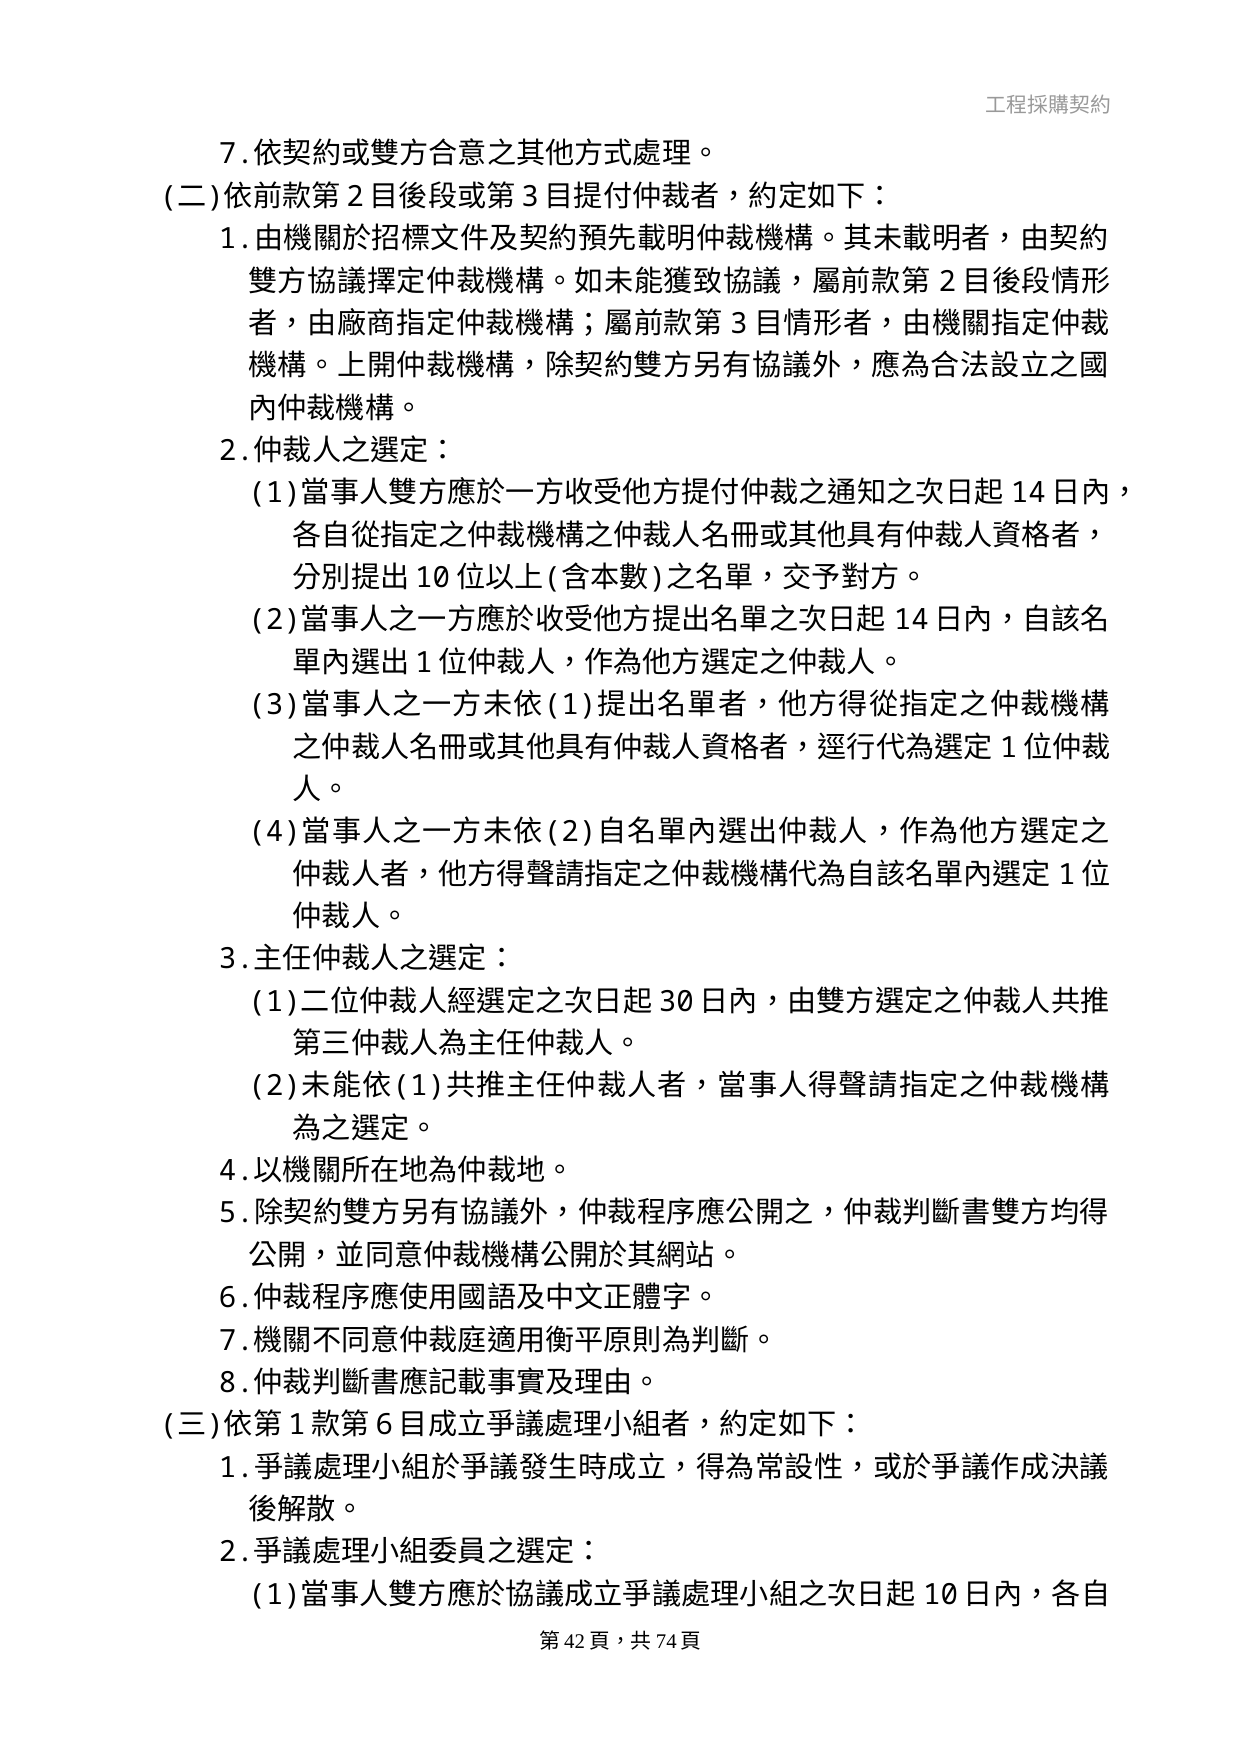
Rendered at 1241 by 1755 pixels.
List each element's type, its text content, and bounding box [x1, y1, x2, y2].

text (1)當事人雙方應於一方收受他方提付仲裁之通知之次日起14日內，各自從指定之仲裁機構之仲裁人名冊或其他具有仲裁人資格者，分別提出10位以上(含本數)之名單，交予對方。 [248, 469, 1110, 596]
text 4.以機關所在地為仲裁地。 [218, 1147, 1110, 1189]
text 6.仲裁程序應使用國語及中文正體字。 [218, 1274, 1110, 1316]
text (3)當事人之一方未依(1)提出名單者，他方得從指定之仲裁機構之仲裁人名冊或其他具有仲裁人資格者，逕行代為選定1位仲裁人。 [248, 681, 1110, 808]
text 7.機關不同意仲裁庭適用衡平原則為判斷。 [218, 1316, 1110, 1358]
text (二)依前款第2目後段或第3目提付仲裁者，約定如下： [159, 172, 1110, 215]
text 3.主任仲裁人之選定： [218, 935, 1110, 977]
text (4)當事人之一方未依(2)自名單內選出仲裁人，作為他方選定之仲裁人者，他方得聲請指定之仲裁機構代為自該名單內選定1位仲裁人。 [248, 808, 1110, 935]
text (2)當事人之一方應於收受他方提出名單之次日起14日內，自該名單內選出1位仲裁人，作為他方選定之仲裁人。 [248, 596, 1110, 681]
text (1)當事人雙方應於協議成立爭議處理小組之次日起10日內，各自 [248, 1570, 1110, 1613]
text 8.仲裁判斷書應記載事實及理由。 [218, 1358, 1110, 1401]
text 2.爭議處理小組委員之選定： [218, 1528, 1110, 1570]
text 2.仲裁人之選定： [218, 426, 1110, 469]
text (三)依第1款第6目成立爭議處理小組者，約定如下： [159, 1401, 1110, 1443]
text 7.依契約或雙方合意之其他方式處理。 [218, 130, 1110, 172]
text 1.由機關於招標文件及契約預先載明仲裁機構。其未載明者，由契約雙方協議擇定仲裁機構。如未能獲致協議，屬前款第2目後段情形者，由廠商指定仲裁機構；屬前款第3目情形者，由機關指定仲裁機構。上開仲裁機構，除契約雙方另有協議外，應為合法設立之國內仲裁機構。 [218, 215, 1110, 426]
text 5.除契約雙方另有協議外，仲裁程序應公開之，仲裁判斷書雙方均得公開，並同意仲裁機構公開於其網站。 [218, 1189, 1110, 1274]
text 1.爭議處理小組於爭議發生時成立，得為常設性，或於爭議作成決議後解散。 [218, 1443, 1110, 1528]
text (1)二位仲裁人經選定之次日起30日內，由雙方選定之仲裁人共推第三仲裁人為主任仲裁人。 [248, 977, 1110, 1062]
text (2)未能依(1)共推主任仲裁人者，當事人得聲請指定之仲裁機構為之選定。 [248, 1062, 1110, 1147]
